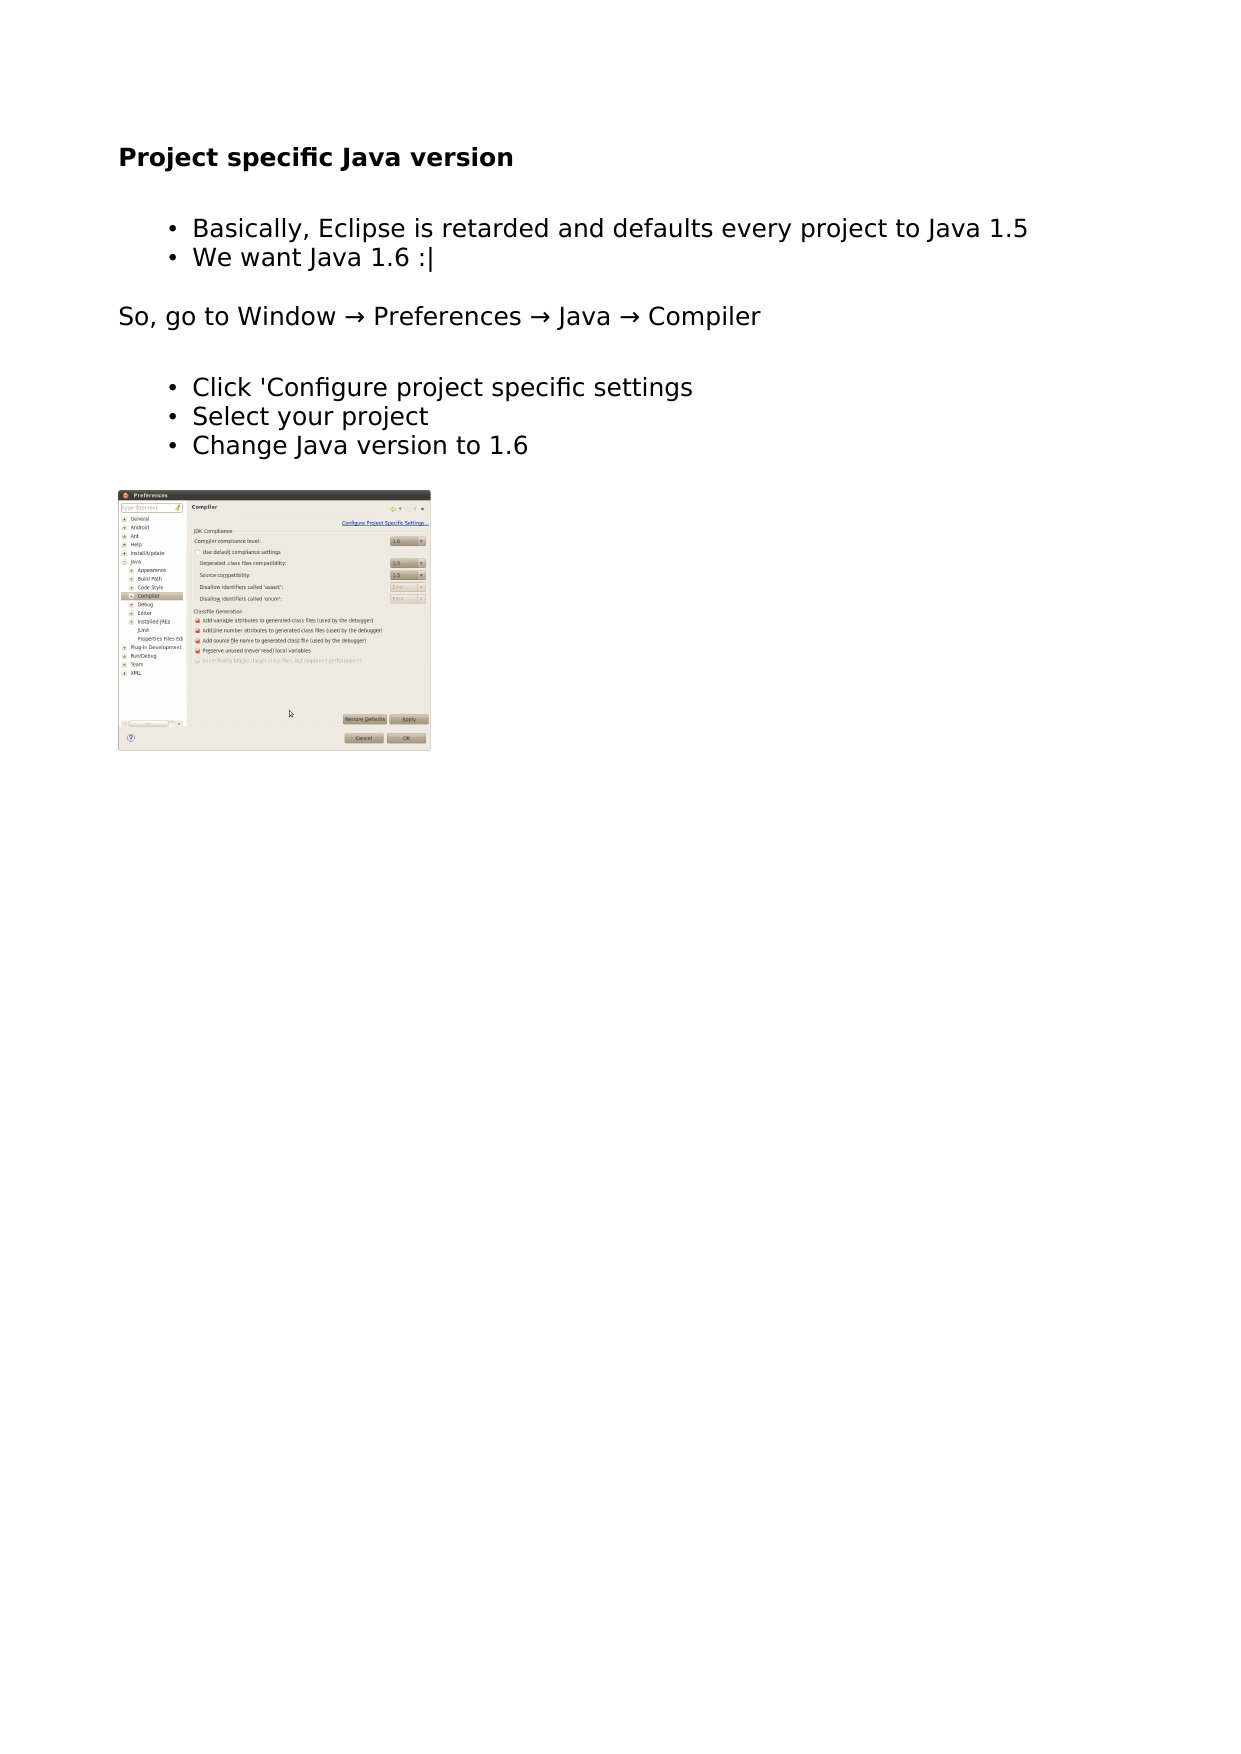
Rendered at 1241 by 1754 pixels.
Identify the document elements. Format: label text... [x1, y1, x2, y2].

text So, go to Window → Preferences → Java → Compiler [118, 302, 1122, 331]
subtitle Project specific Java version [118, 143, 1122, 172]
list Change Java version to 1.6 [177, 432, 1122, 461]
picture [118, 490, 431, 751]
list We want Java 1.6 :| [177, 243, 1122, 273]
list Click 'Configure project specific settings [177, 373, 1122, 402]
list Select your project [177, 402, 1122, 432]
list Basically, Eclipse is retarded and defaults every project to Java 1.5 [177, 214, 1122, 243]
